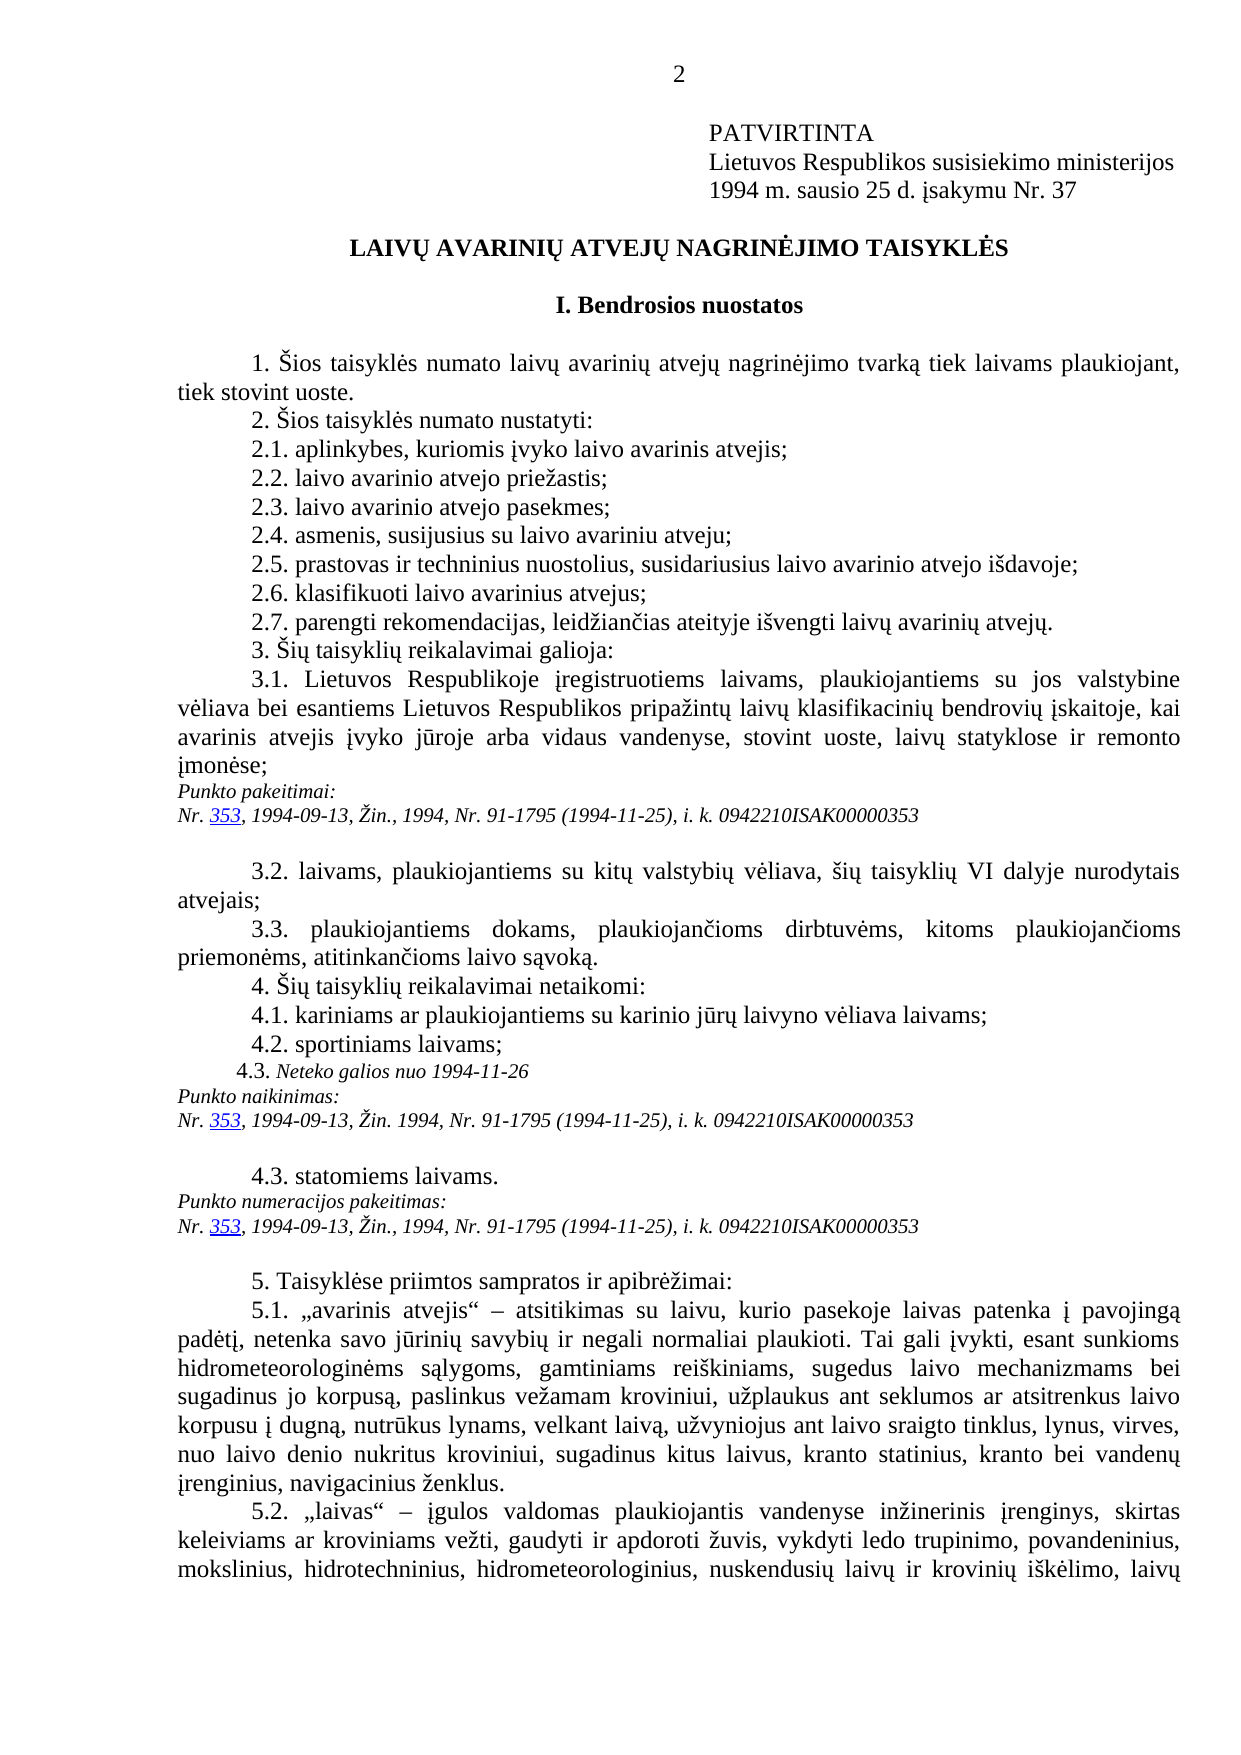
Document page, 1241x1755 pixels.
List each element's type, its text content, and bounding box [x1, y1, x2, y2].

text 5.1. „avarinis atvejis“ – atsitikimas su laivu, kurio pasekoje laivas patenka į pavojingą padėtį, netenka savo jūrinių savybių ir negali normaliai plaukioti. Tai gali įvykti, esant sunkioms hidrometeorologinėms sąlygoms, gamtiniams reiškiniams, sugedus laivo mechanizmams bei sugadinus jo korpusą, paslinkus vežamam kroviniui, užplaukus ant seklumos ar atsitrenkus laivo korpusu į dugną, nutrūkus lynams, velkant laivą, užvyniojus ant laivo sraigto tinklus, lynus, virves, nuo laivo denio nukritus kroviniui, sugadinus kitus laivus, kranto statinius, kranto bei vandenų įrenginius, navigacinius ženklus. [177, 1295, 1181, 1496]
text Punkto naikinimas: [177, 1084, 1181, 1108]
text 3.3. plaukiojantiems dokams, plaukiojančioms dirbtuvėms, kitoms plaukiojančioms priemonėms, atitinkančioms laivo sąvoką. [177, 914, 1181, 971]
text 2.7. parengti rekomendacijas, leidžiančias ateityje išvengti laivų avarinių atvejų. [177, 607, 1181, 636]
text I. Bendrosios nuostatos [177, 291, 1181, 319]
text 2. Šios taisyklės numato nustatyti: [177, 406, 1181, 434]
text LAIVŲ AVARINIŲ ATVEJŲ NAGRINĖJIMO TAISYKLĖS [177, 233, 1181, 262]
text 2.3. laivo avarinio atvejo pasekmes; [177, 492, 1181, 521]
text Punkto pakeitimai: [177, 779, 1181, 803]
text 4.2. sportiniams laivams; [177, 1029, 1181, 1057]
text 4.3. statomiems laivams. [177, 1161, 1181, 1189]
text Nr. 353, 1994-09-13, Žin. 1994, Nr. 91-1795 (1994-11-25), i. k. 0942210ISAK00000353 [177, 1108, 1181, 1132]
text Nr. 353, 1994-09-13, Žin., 1994, Nr. 91-1795 (1994-11-25), i. k. 0942210ISAK00000353 [177, 803, 1181, 827]
text 5. Taisyklėse priimtos sampratos ir apibrėžimai: [177, 1266, 1181, 1295]
text 4.3. Neteko galios nuo 1994-11-26 [177, 1057, 1181, 1084]
text 2.4. asmenis, susijusius su laivo avariniu atveju; [177, 521, 1181, 549]
text 3. Šių taisyklių reikalavimai galioja: [177, 636, 1181, 664]
text 3.2. laivams, plaukiojantiems su kitų valstybių vėliava, šių taisyklių VI dalyje nurodytais atvejais; [177, 856, 1181, 914]
text 1994 m. sausio 25 d. įsakymu Nr. 37 [177, 176, 1181, 204]
text 4.1. kariniams ar plaukiojantiems su karinio jūrų laivyno vėliava laivams; [177, 1000, 1181, 1029]
text 2.1. aplinkybes, kuriomis įvyko laivo avarinis atvejis; [177, 434, 1181, 463]
text Nr. 353, 1994-09-13, Žin., 1994, Nr. 91-1795 (1994-11-25), i. k. 0942210ISAK00000353 [177, 1213, 1181, 1238]
text PATVIRTINTA [709, 118, 1181, 147]
text 3.1. Lietuvos Respublikoje įregistruotiems laivams, plaukiojantiems su jos valstybine vėliava bei esantiems Lietuvos Respublikos pripažintų laivų klasifikacinių bendrovių įskaitoje, kai avarinis atvejis įvyko jūroje arba vidaus vandenyse, stovint uoste, laivų statyklose ir remonto įmonėse; [177, 664, 1181, 779]
text Lietuvos Respublikos susisiekimo ministerijos [177, 147, 1181, 176]
text Punkto numeracijos pakeitimas: [177, 1189, 1181, 1213]
text 2.2. laivo avarinio atvejo priežastis; [177, 463, 1181, 492]
text 2.5. prastovas ir techninius nuostolius, susidariusius laivo avarinio atvejo išdavoje; [177, 549, 1181, 578]
text 1. Šios taisyklės numato laivų avarinių atvejų nagrinėjimo tvarką tiek laivams plaukiojant, tiek stovint uoste. [177, 348, 1181, 406]
text 5.2. „laivas“ – įgulos valdomas plaukiojantis vandenyse inžinerinis įrenginys, skirtas keleiviams ar kroviniams vežti, gaudyti ir apdoroti žuvis, vykdyti ledo trupinimo, povandeninius, mokslinius, hidrotechninius, hidrometeorologinius, nuskendusių laivų ir krovinių iškėlimo, laivų [177, 1496, 1181, 1583]
text 2.6. klasifikuoti laivo avarinius atvejus; [177, 578, 1181, 607]
text 4. Šių taisyklių reikalavimai netaikomi: [177, 971, 1181, 1000]
